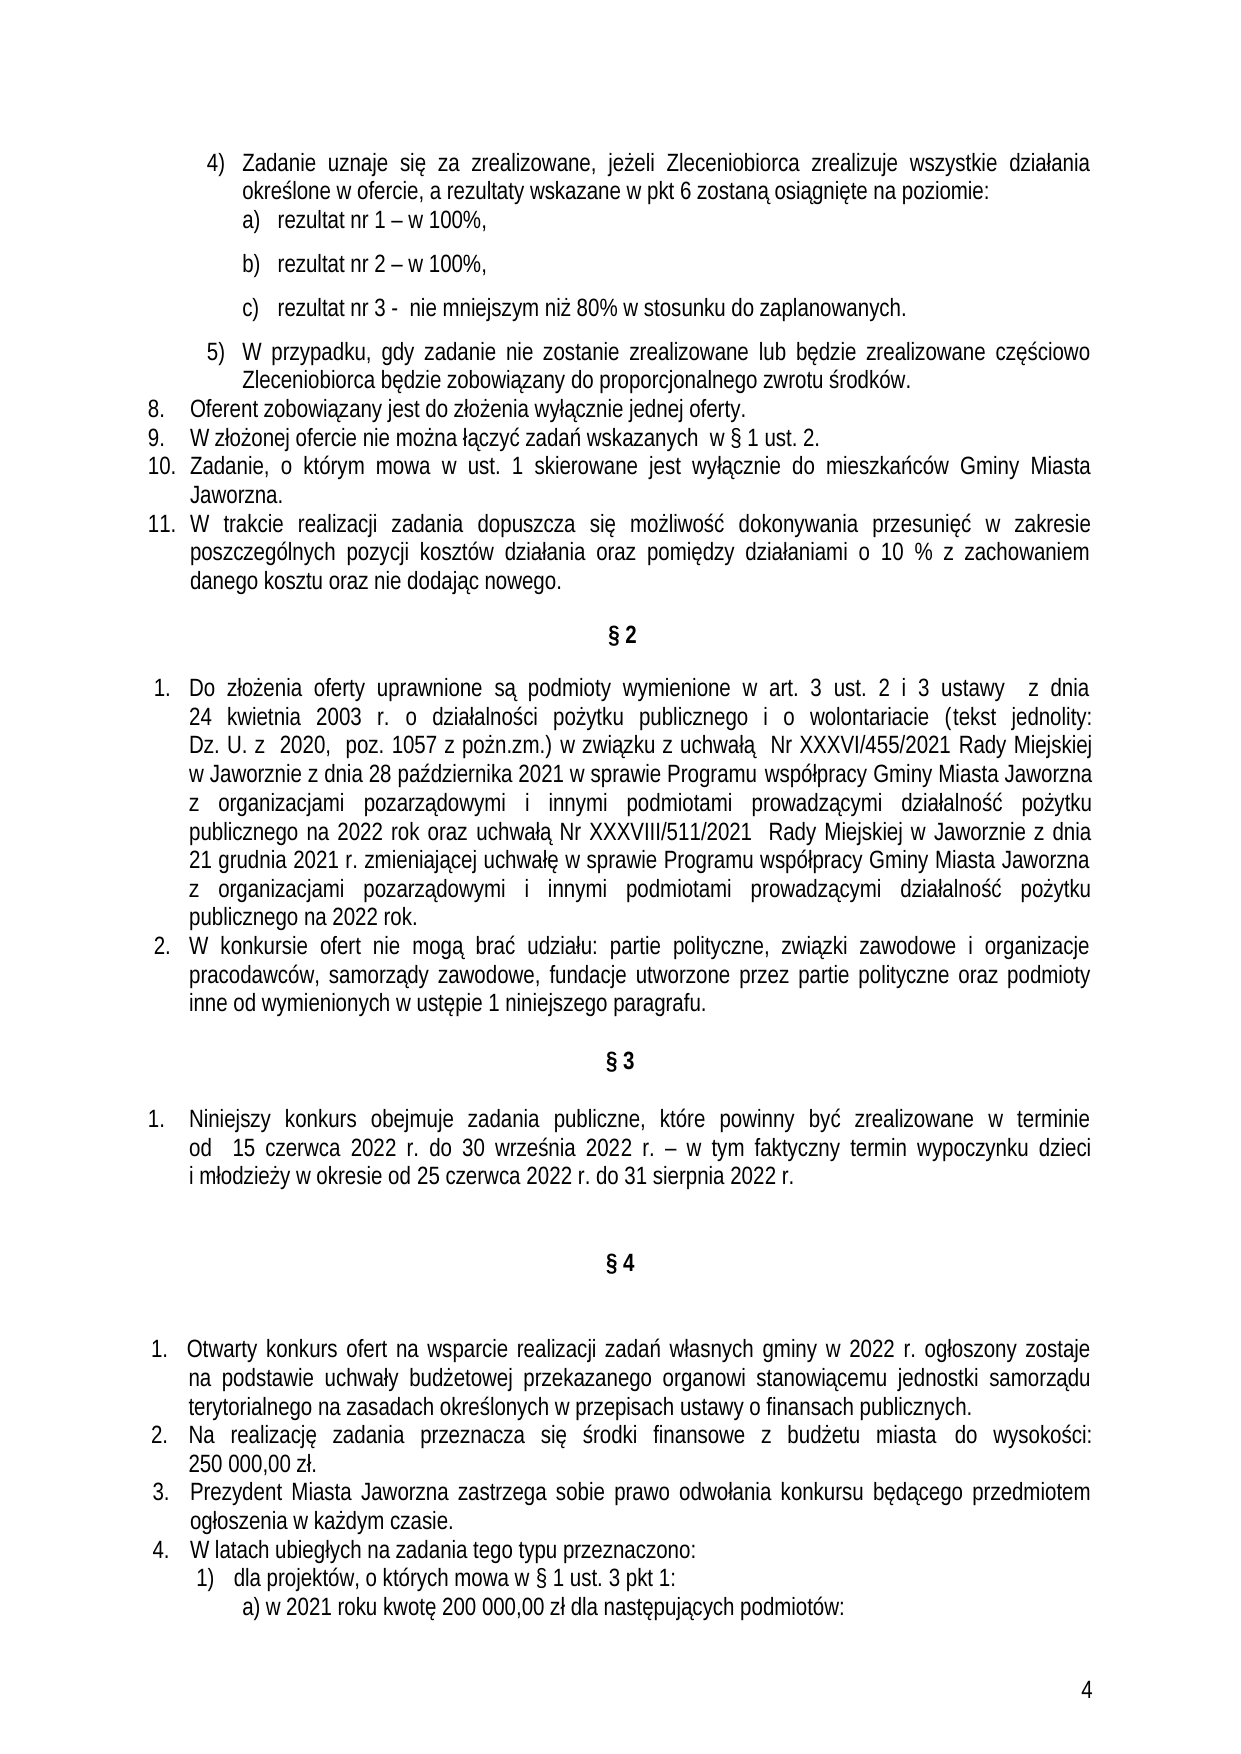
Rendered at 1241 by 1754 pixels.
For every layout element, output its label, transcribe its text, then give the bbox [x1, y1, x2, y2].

list W trakcie realizacji zadania dopuszcza się możliwość dokonywania przesunięć w zakresie poszczególnych pozycji kosztów działania oraz pomiędzy działaniami o 10 % z zachowaniem danego kosztu oraz nie dodając nowego. [148, 509, 1092, 594]
text § 2 [152, 619, 1092, 648]
list Prezydent Miasta Jaworzna zastrzega sobie prawo odwołania konkursu będącego przedmiotem ogłoszenia w każdym czasie. [152, 1477, 1092, 1535]
list W złożonej ofercie nie można łączyć zadań wskazanych w § 1 ust. 2. [148, 423, 1092, 451]
list Otwarty konkurs ofert na wsparcie realizacji zadań własnych gminy w 2022 r. ogłoszony zostaje na podstawie uchwały budżetowej przekazanego organowi stanowiącemu jednostki samorządu terytorialnego na zasadach określonych w przepisach ustawy o finansach publicznych. [151, 1334, 1092, 1420]
list w 2021 roku kwotę 200 000,00 zł dla następujących podmiotów: [242, 1592, 1092, 1621]
list Zadanie, o którym mowa w ust. 1 skierowane jest wyłącznie do mieszkańców Gminy Miasta Jaworzna. [148, 451, 1092, 509]
list rezultat nr 1 – w 100%, [242, 205, 1092, 233]
list Niniejszy konkurs obejmuje zadania publiczne, które powinny być zrealizowane w terminie od 15 czerwca 2022 r. do 30 września 2022 r. – w tym faktyczny termin wypoczynku dzieci i młodzieży w okresie od 25 czerwca 2022 r. do 31 sierpnia 2022 r. [148, 1104, 1092, 1190]
list rezultat nr 2 – w 100%, [242, 249, 1092, 277]
list W przypadku, gdy zadanie nie zostanie zrealizowane lub będzie zrealizowane częściowo Zleceniobiorca będzie zobowiązany do proporcjonalnego zwrotu środków. [207, 337, 1092, 394]
list Oferent zobowiązany jest do złożenia wyłącznie jednej oferty. [148, 394, 1092, 423]
list Zadanie uznaje się za zrealizowane, jeżeli Zleceniobiorca zrealizuje wszystkie działania określone w ofercie, a rezultaty wskazane w pkt 6 zostaną osiągnięte na poziomie: [207, 148, 1092, 205]
list Do złożenia oferty uprawnione są podmioty wymienione w art. 3 ust. 2 i 3 ustawy z dnia 24 kwietnia 2003 r. o działalności pożytku publicznego i o wolontariacie (tekst jednolity: Dz. U. z 2020, poz. 1057 z pożn.zm.) w związku z uchwałą Nr XXXVI/455/2021 Rady Miejskiej w Jaworznie z dnia 28 października 2021 w sprawie Programu współpracy Gminy Miasta Jaworzna z organizacjami pozarządowymi i innymi podmiotami prowadzącymi działalność pożytku publicznego na 2022 rok oraz uchwałą Nr XXXVIII/511/2021 Rady Miejskiej w Jaworznie z dnia 21 grudnia 2021 r. zmieniającej uchwałę w sprawie Programu współpracy Gminy Miasta Jaworzna z organizacjami pozarządowymi i innymi podmiotami prowadzącymi działalność pożytku publicznego na 2022 rok. [153, 673, 1092, 931]
list W latach ubiegłych na zadania tego typu przeznaczono: [152, 1535, 1092, 1563]
list dla projektów, o których mowa w § 1 ust. 3 pkt 1: [196, 1563, 1092, 1592]
list rezultat nr 3 - nie mniejszym niż 80% w stosunku do zaplanowanych. [242, 293, 1092, 321]
list Na realizację zadania przeznacza się środki finansowe z budżetu miasta do wysokości: 250 000,00 zł. [151, 1420, 1092, 1477]
text § 4 [148, 1248, 1092, 1276]
text § 3 [148, 1046, 1092, 1075]
list W konkursie ofert nie mogą brać udziału: partie polityczne, związki zawodowe i organizacje pracodawców, samorządy zawodowe, fundacje utworzone przez partie polityczne oraz podmioty inne od wymienionych w ustępie 1 niniejszego paragrafu. [153, 931, 1092, 1017]
